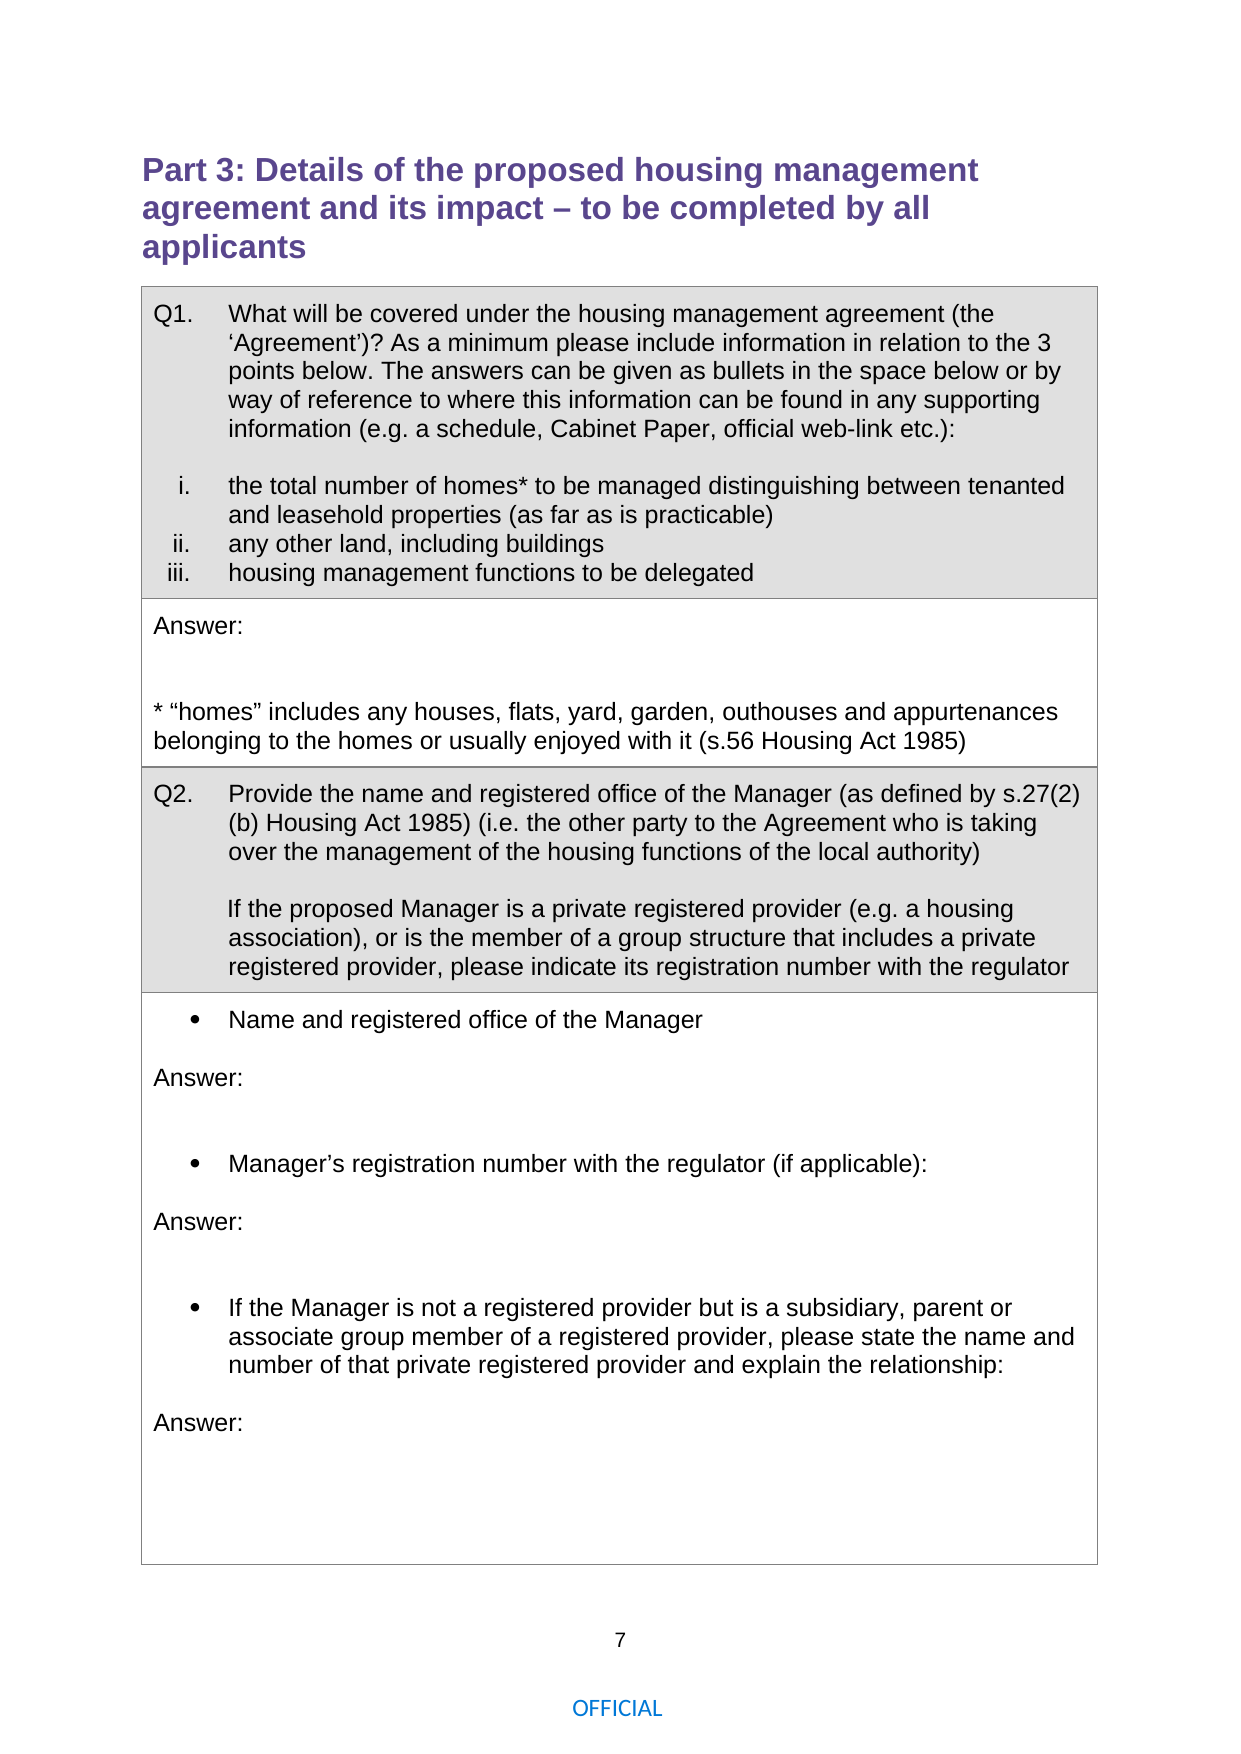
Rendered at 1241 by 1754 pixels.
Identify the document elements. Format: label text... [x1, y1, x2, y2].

table_cell Q2. Provide the name and registered office of the Manager (as defined by s.27(2)(b) Housing Act 1985) (i.e. the other party to the Agreement who is taking over the management of the housing functions of the local authority) If the proposed Manager is a private registered provider (e.g. a housing association), or is the member of a group structure that includes a private registered provider, please indicate its registration number with the regulator [142, 768, 1097, 992]
table_cell Answer: * “homes” includes any houses, flats, yard, garden, outhouses and appurtenances belonging to the homes or usually enjoyed with it (s.56 Housing Act 1985) [142, 599, 1097, 766]
table_header Q1. What will be covered under the housing management agreement (the ‘Agreement’)? As a minimum please include information in relation to the 3 points below. The answers can be given as bullets in the space below or by way of reference to where this information can be found in any supporting information (e.g. a schedule, Cabinet Paper, official web-link etc.): the total number of homes* to be managed distinguishing between tenanted and leasehold properties (as far as is practicable) any other land, including buildings housing management functions to be delegated [142, 287, 1097, 598]
table_cell Name and registered office of the Manager Answer: Manager’s registration number with the regulator (if applicable): Answer: If the Manager is not a registered provider but is a subsidiary, parent or associate group member of a registered provider, please state the name and number of that private registered provider and explain the relationship: Answer: [142, 993, 1097, 1563]
subtitle Part 3: Details of the proposed housing management agreement and its impact – to be completed by all applicants [142, 150, 1098, 265]
